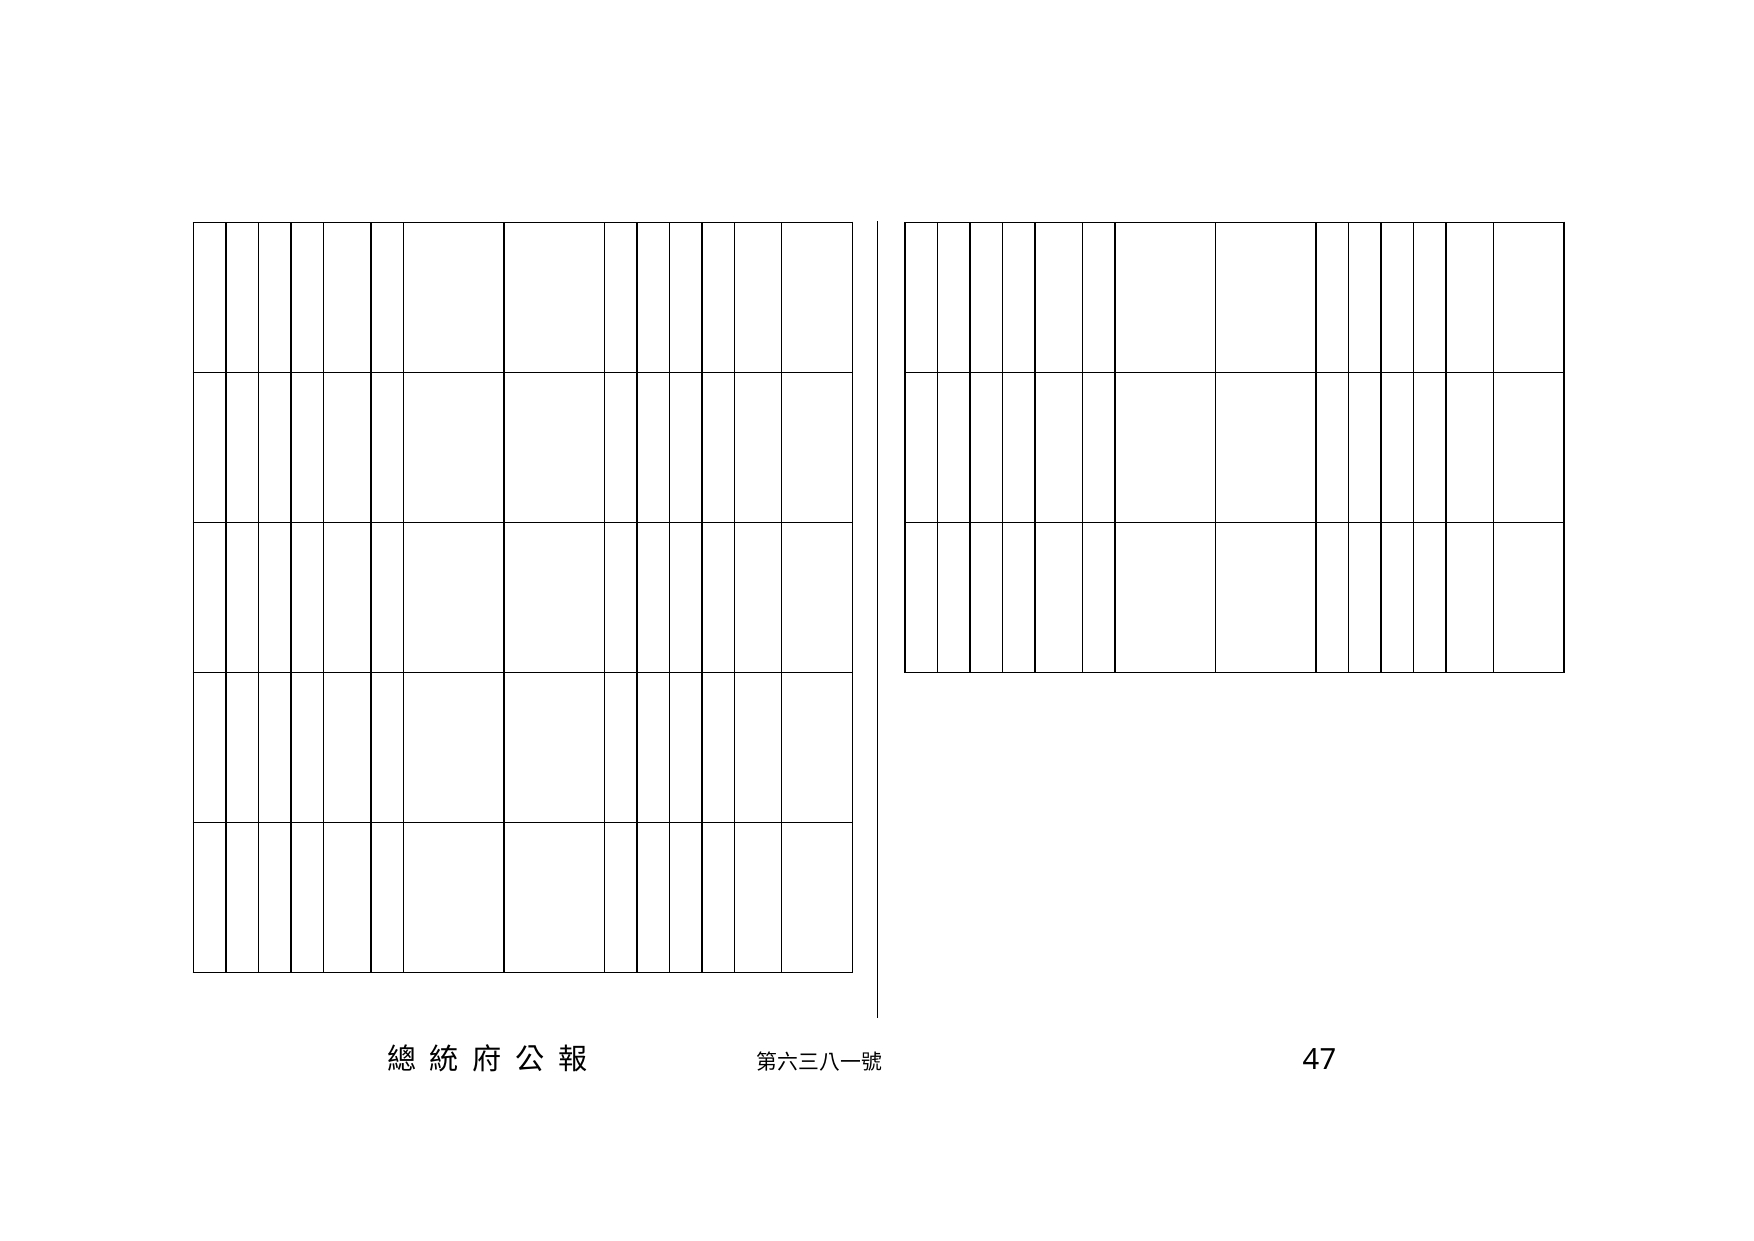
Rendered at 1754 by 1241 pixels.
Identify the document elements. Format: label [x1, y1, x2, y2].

table_cell [259, 673, 290, 822]
table_cell [938, 223, 969, 372]
table_cell [404, 823, 503, 972]
table_cell [703, 823, 734, 972]
table_cell [1349, 373, 1380, 522]
table_cell [259, 373, 290, 522]
table_cell [1382, 523, 1413, 672]
table_cell [505, 223, 604, 372]
table_cell [1216, 223, 1315, 372]
table_cell [404, 223, 503, 372]
table_cell [1317, 523, 1348, 672]
table_cell [505, 373, 604, 522]
table_cell [1414, 523, 1445, 672]
table_cell [227, 223, 258, 372]
table_cell [292, 673, 323, 822]
table_cell [703, 523, 734, 672]
table_cell [605, 823, 636, 972]
table_cell [938, 523, 969, 672]
table_cell [259, 823, 290, 972]
table_cell [1083, 523, 1114, 672]
table_cell [227, 523, 258, 672]
table_cell [670, 523, 701, 672]
table_cell [1494, 223, 1563, 372]
table_cell [259, 523, 290, 672]
table_cell [1382, 223, 1413, 372]
table_cell [324, 223, 370, 372]
table_cell [1116, 223, 1215, 372]
table_cell [638, 523, 669, 672]
table_cell [227, 823, 258, 972]
table_cell [735, 823, 781, 972]
table_cell [1036, 223, 1082, 372]
table_cell [906, 223, 937, 372]
table_cell [372, 373, 403, 522]
table_cell [906, 523, 937, 672]
table_cell [1003, 373, 1034, 522]
table_cell [1116, 373, 1215, 522]
table_cell [735, 673, 781, 822]
table_cell [782, 673, 852, 822]
table_cell [194, 823, 225, 972]
table_cell [1083, 223, 1114, 372]
table_cell [324, 373, 370, 522]
table_cell [194, 373, 225, 522]
table_cell [194, 673, 225, 822]
table_cell [1116, 523, 1215, 672]
table_cell [1003, 223, 1034, 372]
table_cell [906, 373, 937, 522]
table_cell [782, 523, 852, 672]
table_cell [1317, 223, 1348, 372]
table_cell [404, 373, 503, 522]
table_cell [605, 673, 636, 822]
table_cell [372, 673, 403, 822]
table_cell [1349, 223, 1380, 372]
table_cell [971, 523, 1002, 672]
table_cell [605, 523, 636, 672]
table_cell [292, 823, 323, 972]
table_cell [1447, 373, 1493, 522]
table_cell [1382, 373, 1413, 522]
table_cell [227, 373, 258, 522]
table_cell [505, 823, 604, 972]
table_cell [735, 523, 781, 672]
table_cell [372, 823, 403, 972]
table_cell [670, 823, 701, 972]
table_cell [372, 523, 403, 672]
table_cell [505, 523, 604, 672]
table_cell [194, 523, 225, 672]
table_cell [1216, 373, 1315, 522]
table_cell [194, 223, 225, 372]
table_cell [1036, 523, 1082, 672]
table_cell [1003, 523, 1034, 672]
table_cell [1036, 373, 1082, 522]
table_cell [1216, 523, 1315, 672]
table_cell [638, 223, 669, 372]
table_cell [292, 523, 323, 672]
table_cell [259, 223, 290, 372]
table_cell [324, 523, 370, 672]
table_cell [324, 823, 370, 972]
table_cell [638, 373, 669, 522]
table_cell [670, 373, 701, 522]
table_cell [638, 823, 669, 972]
table_cell [670, 223, 701, 372]
table_cell [703, 223, 734, 372]
table_cell [1447, 523, 1493, 672]
table_cell [1349, 523, 1380, 672]
table_cell [1447, 223, 1493, 372]
table_cell [938, 373, 969, 522]
table_cell [404, 673, 503, 822]
table_cell [782, 223, 852, 372]
table_cell [404, 523, 503, 672]
table_cell [735, 223, 781, 372]
table_cell [782, 373, 852, 522]
table_cell [292, 223, 323, 372]
table_cell [1317, 373, 1348, 522]
table_cell [703, 373, 734, 522]
table_cell [971, 373, 1002, 522]
table_cell [971, 223, 1002, 372]
table_cell [605, 373, 636, 522]
table_cell [1414, 223, 1445, 372]
table_cell [782, 823, 852, 972]
table_cell [1494, 373, 1563, 522]
table_cell [1414, 373, 1445, 522]
table_cell [735, 373, 781, 522]
table_cell [505, 673, 604, 822]
table_cell [605, 223, 636, 372]
table_cell [703, 673, 734, 822]
table_cell [670, 673, 701, 822]
table_cell [1083, 373, 1114, 522]
table_cell [372, 223, 403, 372]
table_cell [292, 373, 323, 522]
table_cell [1494, 523, 1563, 672]
table_cell [227, 673, 258, 822]
table_cell [638, 673, 669, 822]
table_cell [324, 673, 370, 822]
